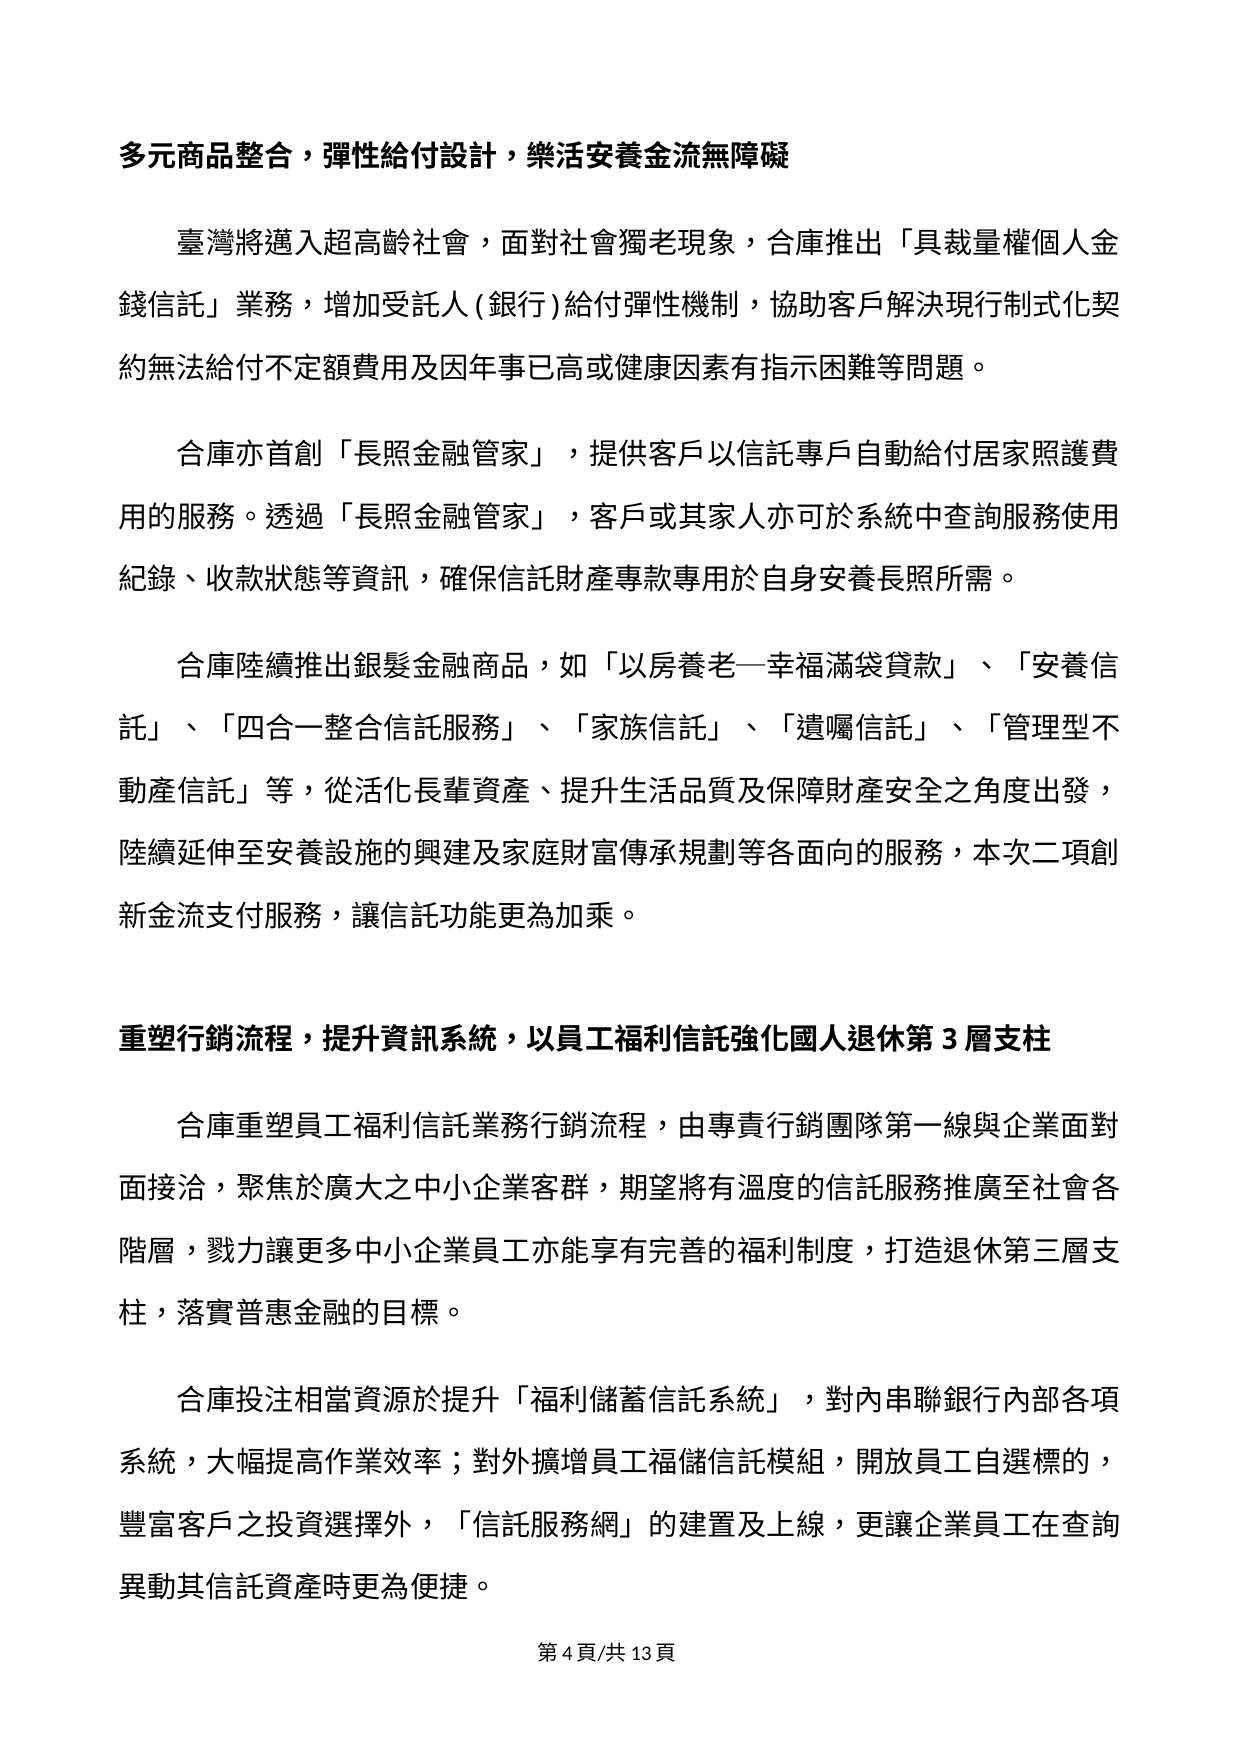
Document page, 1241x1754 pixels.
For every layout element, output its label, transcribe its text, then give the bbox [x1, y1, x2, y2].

text 合庫亦首創「長照金融管家」，提供客戶以信託專戶自動給付居家照護費用的服務。透過「長照金融管家」，客戶或其家人亦可於系統中查詢服務使用紀錄、收款狀態等資訊，確保信託財產專款專用於自身安養長照所需。 [118, 410, 1122, 598]
text 多元商品整合，彈性給付設計，樂活安養金流無障礙 [118, 112, 1122, 175]
text 臺灣將邁入超高齡社會，面對社會獨老現象，合庫推出「具裁量權個人金錢信託」業務，增加受託人(銀行)給付彈性機制，協助客戶解決現行制式化契約無法給付不定額費用及因年事已高或健康因素有指示困難等問題。 [118, 199, 1122, 386]
text 合庫重塑員工福利信託業務行銷流程，由專責行銷團隊第一線與企業面對面接洽，聚焦於廣大之中小企業客群，期望將有溫度的信託服務推廣至社會各階層，戮力讓更多中小企業員工亦能享有完善的福利制度，打造退休第三層支柱，落實普惠金融的目標。 [118, 1082, 1122, 1332]
text 重塑行銷流程，提升資訊系統，以員工福利信託強化國人退休第3層支柱 [118, 996, 1122, 1058]
text 合庫陸續推出銀髮金融商品，如「以房養老─幸福滿袋貸款」、「安養信託」、「四合一整合信託服務」、「家族信託」、「遺囑信託」、「管理型不動產信託」等，從活化長輩資產、提升生活品質及保障財產安全之角度出發，陸續延伸至安養設施的興建及家庭財富傳承規劃等各面向的服務，本次二項創新金流支付服務，讓信託功能更為加乘。 [118, 622, 1122, 934]
text 合庫投注相當資源於提升「福利儲蓄信託系統」，對內串聯銀行內部各項系統，大幅提高作業效率；對外擴增員工福儲信託模組，開放員工自選標的，豐富客戶之投資選擇外，「信託服務網」的建置及上線，更讓企業員工在查詢、異動其信託資產時更為便捷。 [118, 1356, 1122, 1606]
